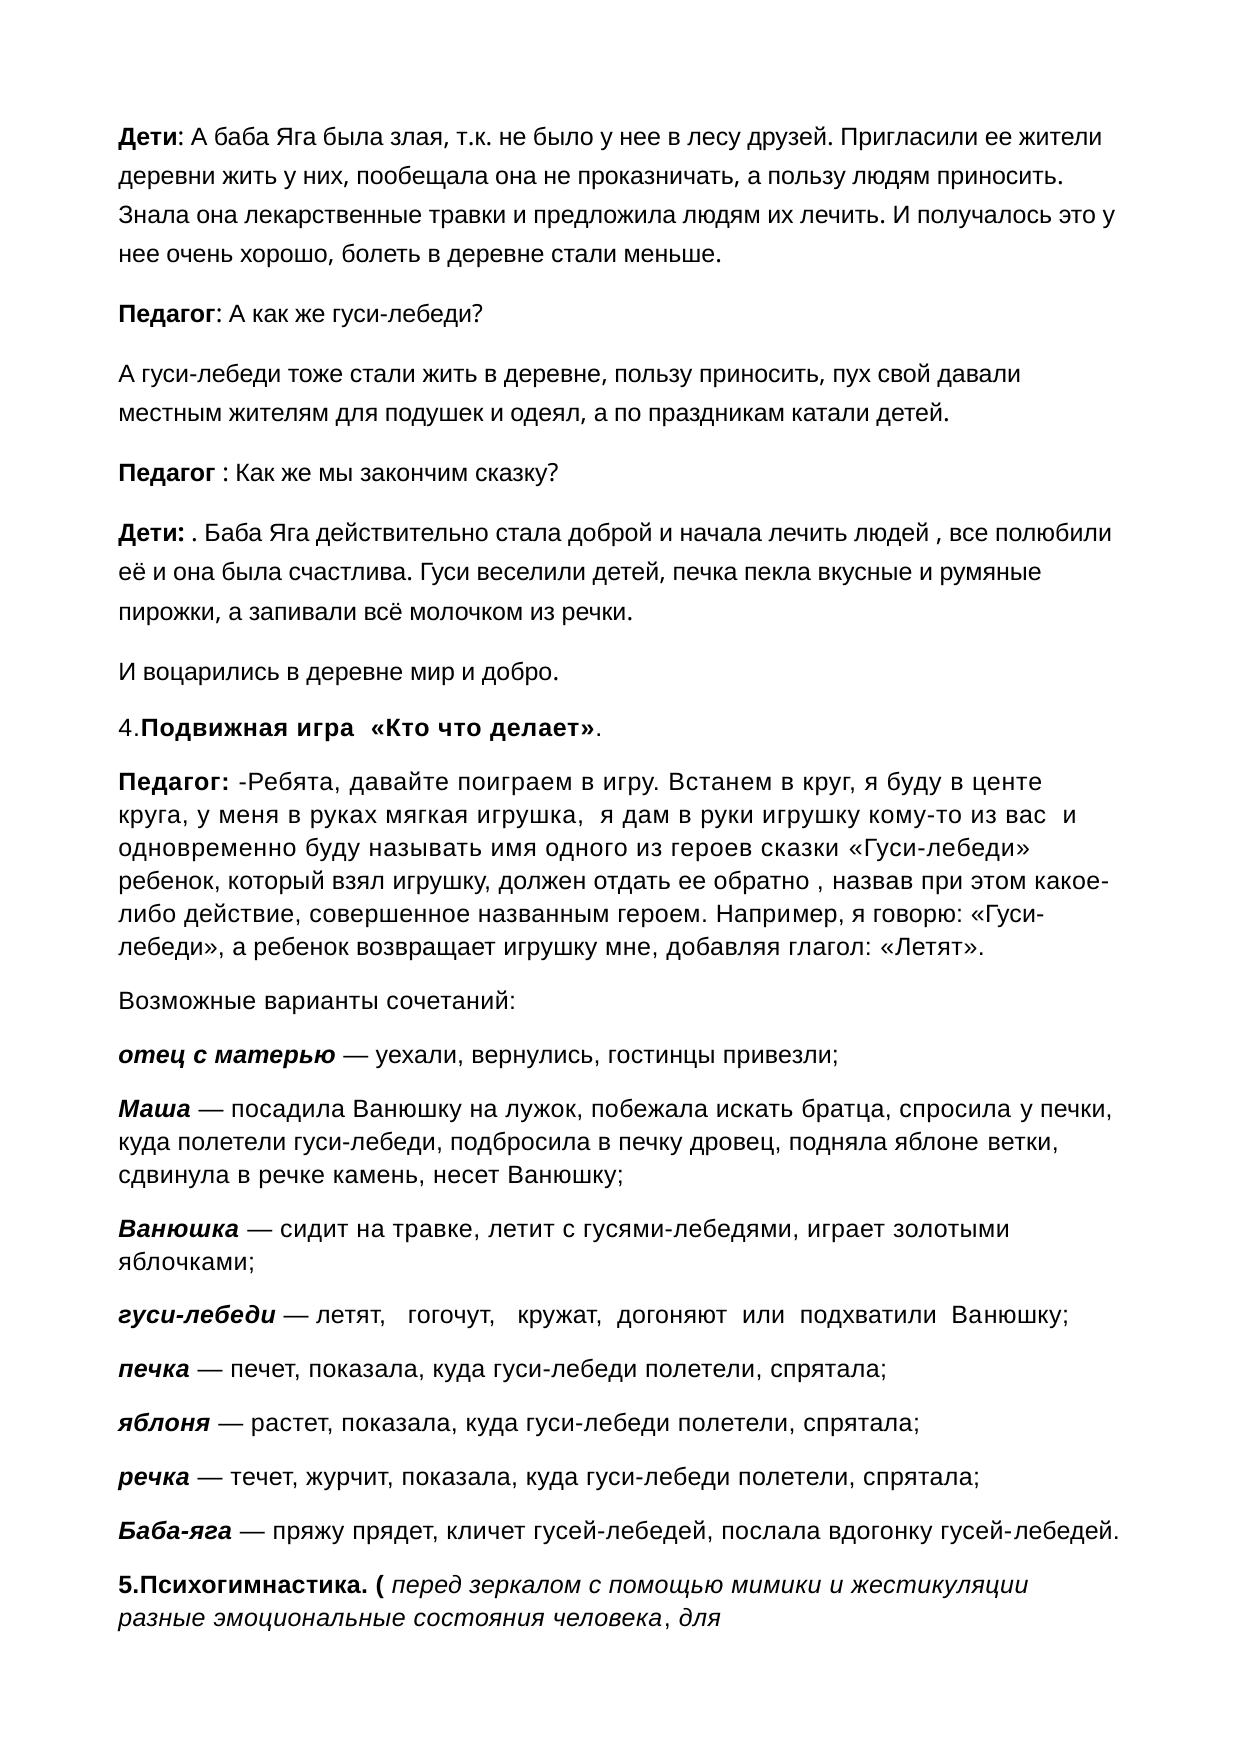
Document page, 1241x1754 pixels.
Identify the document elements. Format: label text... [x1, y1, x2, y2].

text Педагог: -Ребята, давайте поиграем в игру. Встанем в круг, я буду в центе круга, у меня в руках мягкая игрушка, я дам в руки игрушку кому-то из вас и одновременно буду называть имя одного из героев сказки «Гуси-лебеди» ребенок, который взял игрушку, должен отдать ее обратно , назвав при этом какое-либо действие, совершенное названным героем. Например, я говорю: «Гуси-лебеди», а ребенок возвращает игрушку мне, добавляя глагол: «Летят». [118, 767, 1122, 961]
text печка — печет, показала, куда гуси-лебеди полетели, спрятала; [118, 1354, 1122, 1383]
text яблоня — растет, показала, куда гуси-лебеди полетели, спрятала; [118, 1408, 1122, 1437]
text Педагог: А как же гуси-лебеди? [118, 296, 1122, 330]
text И воцарились в деревне мир и добро. [118, 653, 1122, 687]
text Маша — посадила Ванюшку на лужок, побежала искать братца, спросила у печки, куда полетели гуси-лебеди, подбросила в печку дровец, подняла яблоне ветки, сдвинула в речке камень, несет Ванюшку; [118, 1094, 1122, 1188]
text Баба-яга — пряжу прядет, кличет гусей-лебедей, послала вдогонку гусей-лебедей. [118, 1516, 1122, 1544]
text Педагог : Как же мы закончим сказку? [118, 455, 1122, 489]
text Дети: А баба Яга была злая, т.к. не было у нее в лесу друзей. Пригласили ее жители деревни жить у них, пообещала она не проказничать, а пользу людям приносить. Знала она лекарственные травки и предложила людям их лечить. И получалось это у нее очень хорошо, болеть в деревне стали меньше. [118, 118, 1122, 270]
text отец с матерью — уехали, вернулись, гостинцы привезли; [118, 1040, 1122, 1068]
text речка — течет, журчит, показала, куда гуси-лебеди полетели, спрятала; [118, 1462, 1122, 1491]
text 5.Психогимнастика. ( перед зеркалом с помощью мимики и жестикуляции разные эмоциональные состояния человека, для [118, 1570, 1122, 1631]
text Ванюшка — сидит на травке, летит с гусями-лебедями, играет золотыми яблочками; [118, 1213, 1122, 1275]
text Возможные варианты сочетаний: [118, 986, 1122, 1015]
text Дети: . Баба Яга действительно стала доброй и начала лечить людей , все полюбили её и она была счастлива. Гуси веселили детей, печка пекла вкусные и румяные пирожки, а запивали всё молочком из речки. [118, 515, 1122, 627]
text гуси-лебеди — летят, гогочут, кружат, догоняют или подхватили Ванюшку; [118, 1300, 1122, 1329]
text 4.Подвижная игра «Кто что делает». [118, 713, 1122, 742]
text А гуси-лебеди тоже стали жить в деревне, пользу приносить, пух свой давали местным жителям для подушек и одеял, а по праздникам катали детей. [118, 356, 1122, 429]
